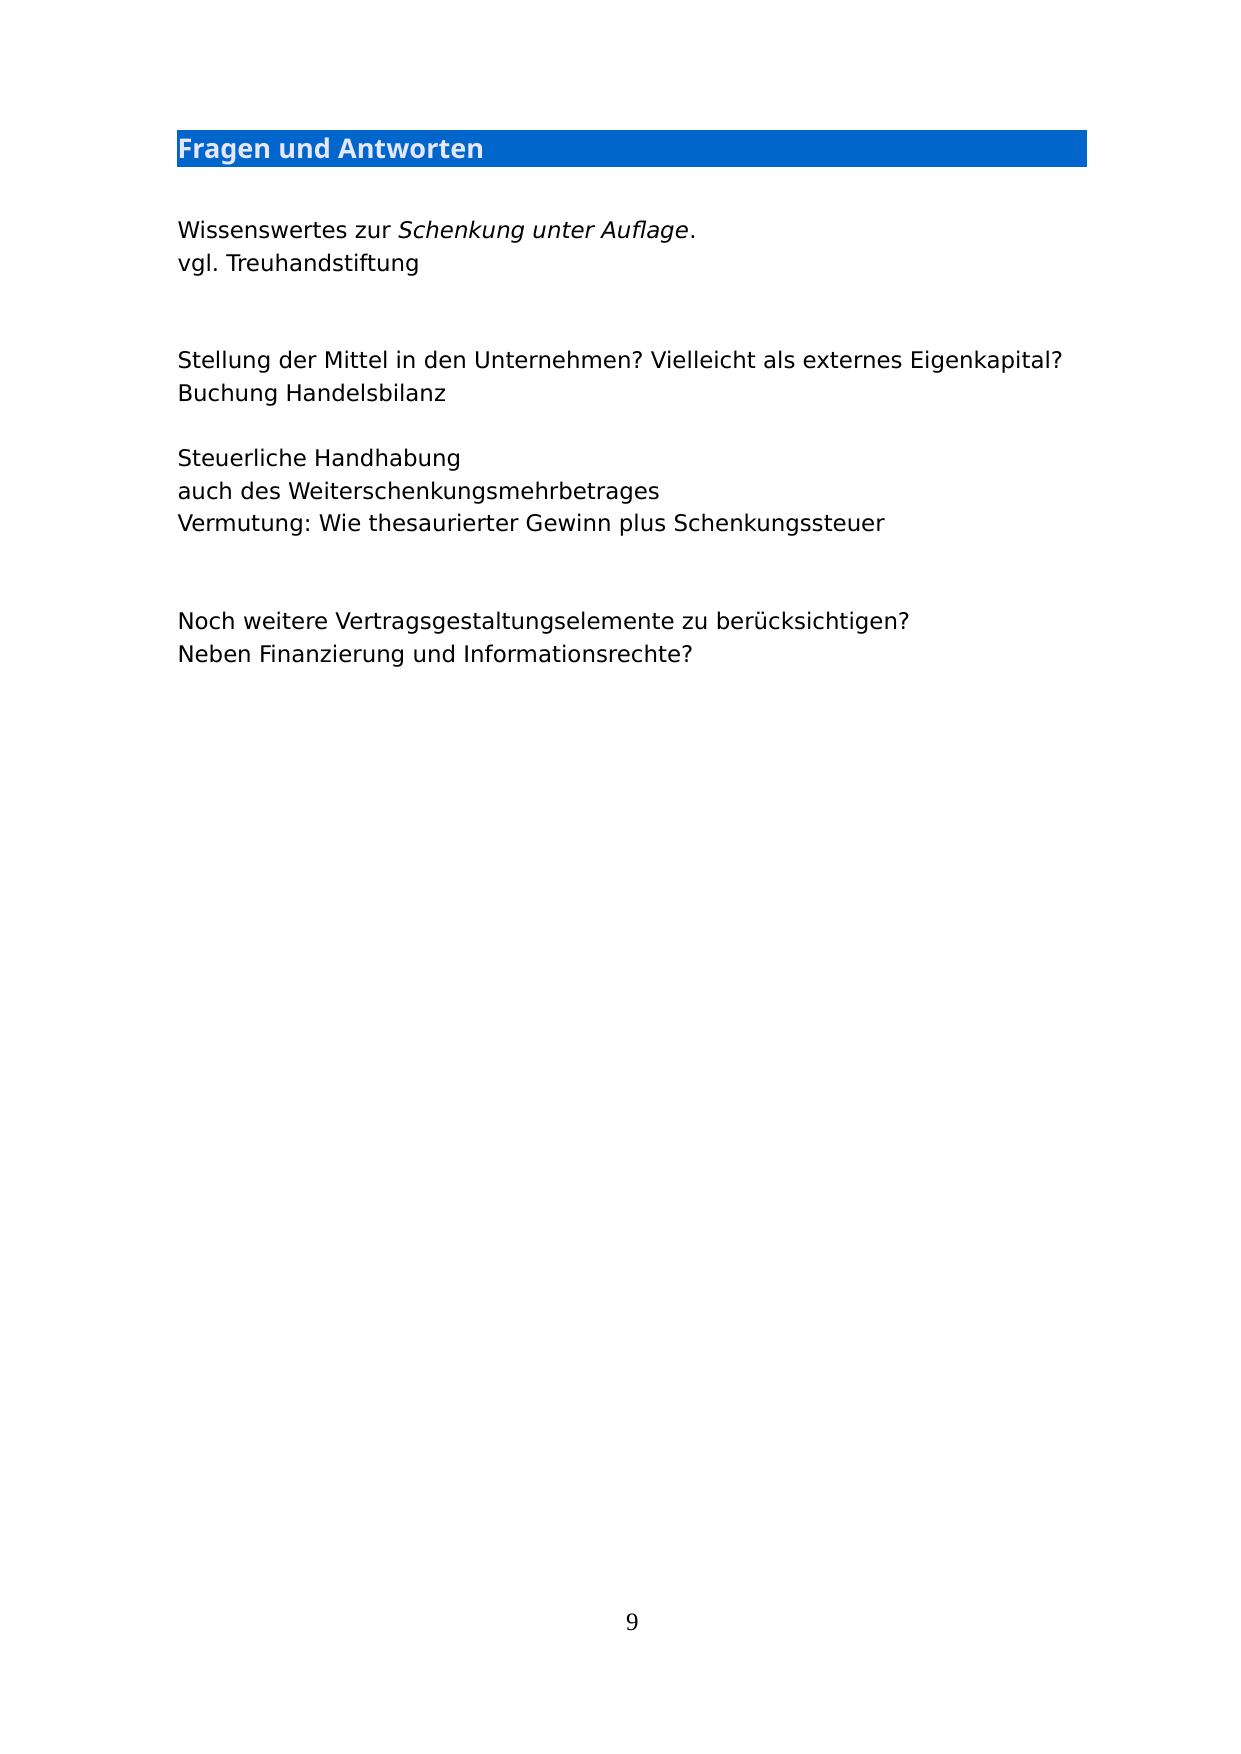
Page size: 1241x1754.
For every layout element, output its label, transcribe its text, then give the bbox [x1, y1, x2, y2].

text Stellung der Mittel in den Unternehmen? Vielleicht als externes Eigenkapital? [177, 347, 1087, 374]
text Buchung Handelsbilanz [177, 380, 1087, 407]
text Vermutung: Wie thesaurierter Gewinn plus Schenkungssteuer [177, 511, 1087, 537]
text vgl. Treuhandstiftung [177, 250, 1087, 276]
text Wissenswertes zur Schenkung unter Auflage. [177, 217, 1087, 244]
text Neben Finanzierung und Informationsrechte? [177, 641, 1087, 668]
text auch des Weiterschenkungsmehrbetrages [177, 478, 1087, 504]
text Fragen und Antworten [177, 130, 1087, 167]
text Noch weitere Vertragsgestaltungselemente zu berücksichtigen? [177, 608, 1087, 635]
text Steuerliche Handhabung [177, 445, 1087, 472]
